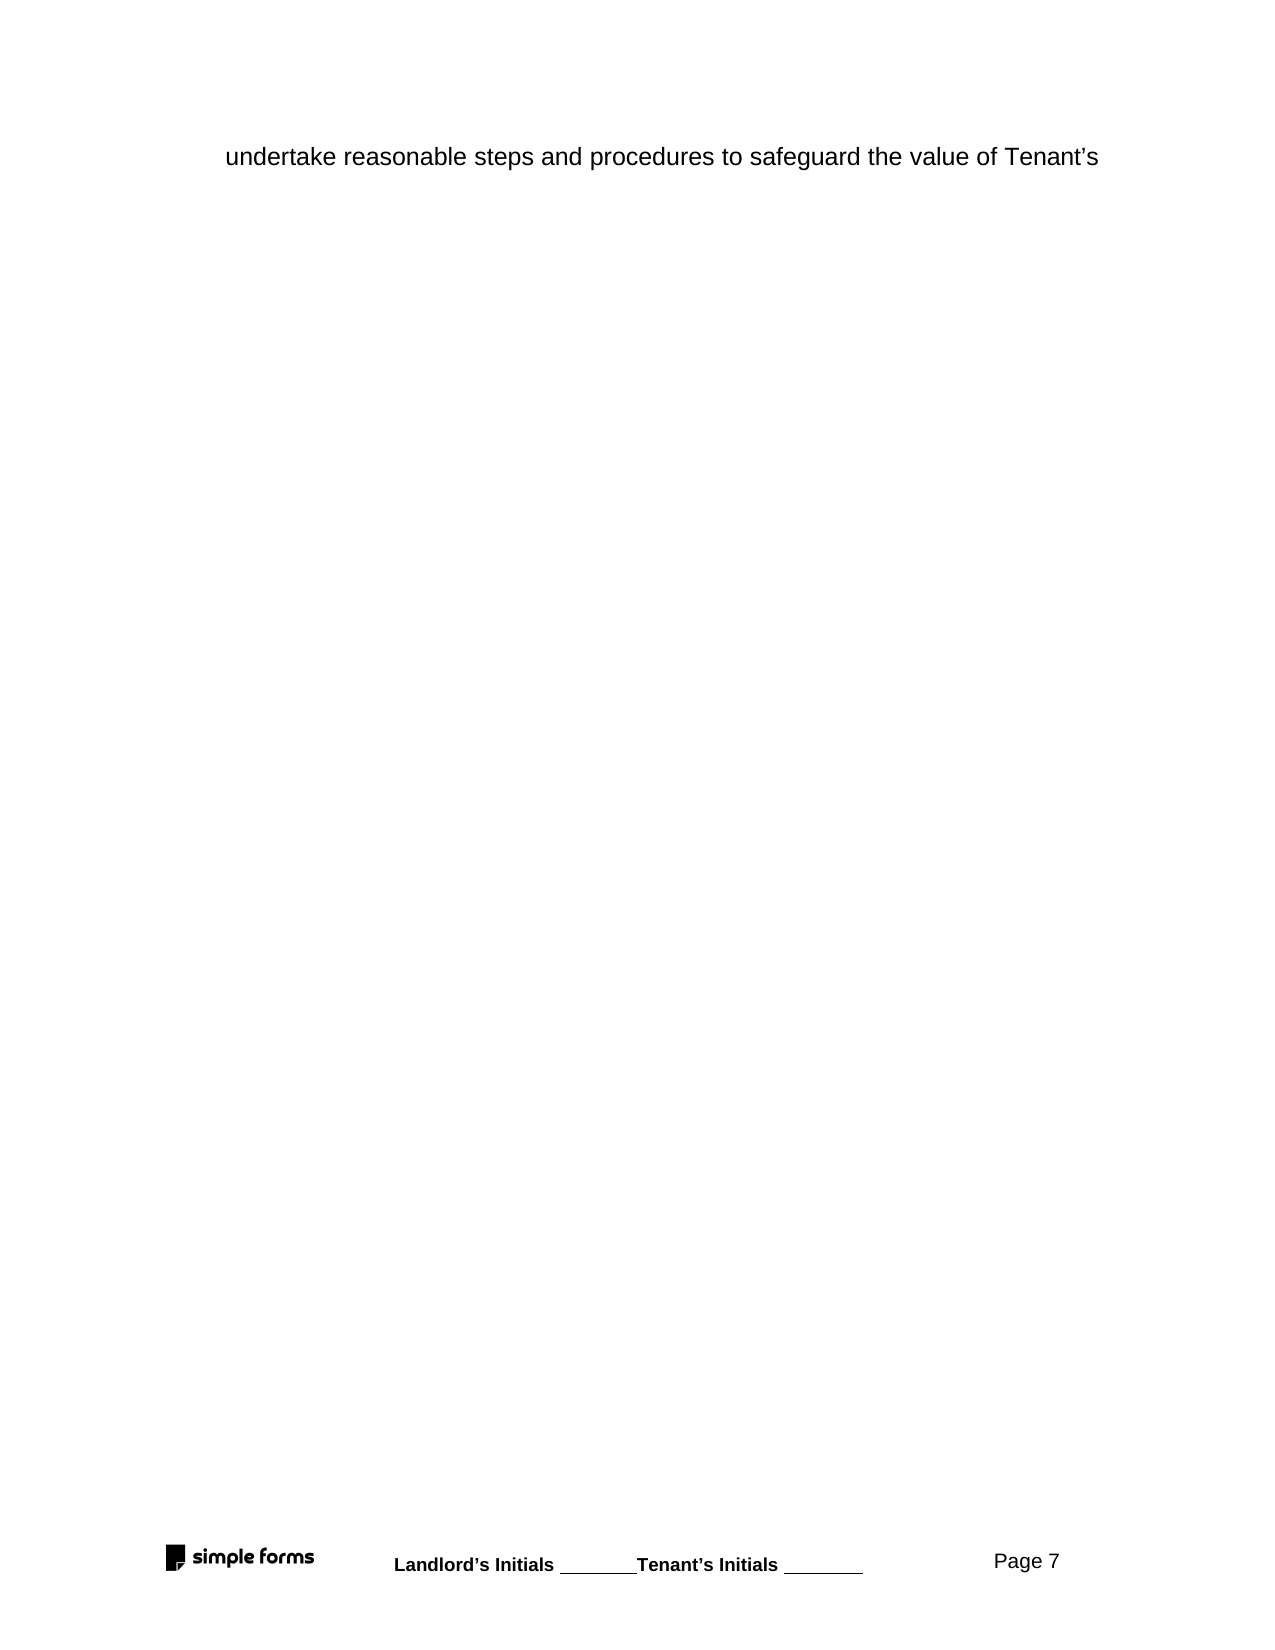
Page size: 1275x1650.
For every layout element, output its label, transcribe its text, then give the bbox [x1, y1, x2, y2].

text undertake reasonable steps and procedures to safeguard the value of Tenant’s [225, 142, 1137, 170]
